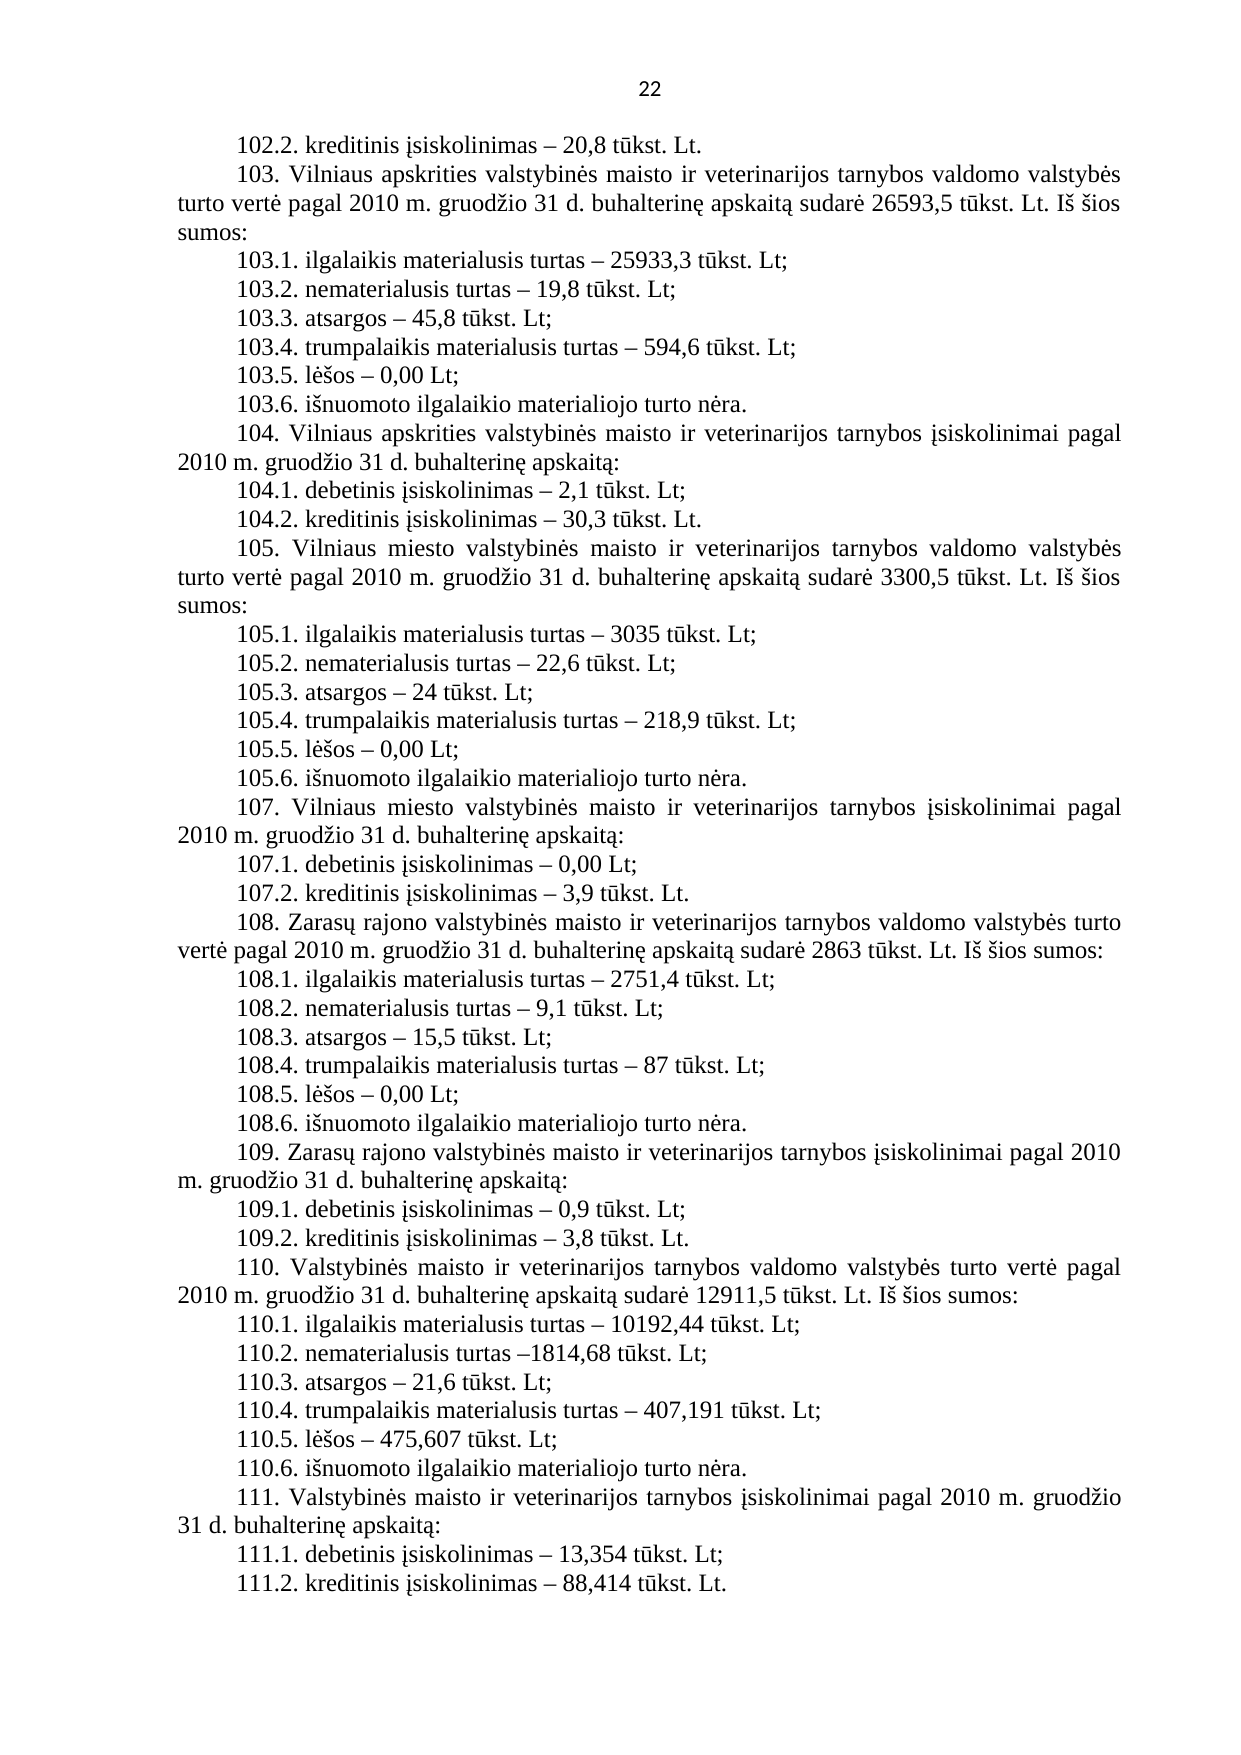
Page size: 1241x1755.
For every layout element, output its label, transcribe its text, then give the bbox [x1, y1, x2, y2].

text 109.2. kreditinis įsiskolinimas – 3,8 tūkst. Lt. [177, 1223, 1122, 1252]
text 110. Valstybinės maisto ir veterinarijos tarnybos valdomo valstybės turto vertė pagal 2010 m. gruodžio 31 d. buhalterinę apskaitą sudarė 12911,5 tūkst. Lt. Iš šios sumos: [177, 1252, 1122, 1309]
text 108.6. išnuomoto ilgalaikio materialiojo turto nėra. [177, 1108, 1122, 1137]
text 109. Zarasų rajono valstybinės maisto ir veterinarijos tarnybos įsiskolinimai pagal 2010 m. gruodžio 31 d. buhalterinę apskaitą: [177, 1137, 1122, 1194]
text 102.2. kreditinis įsiskolinimas – 20,8 tūkst. Lt. [177, 131, 1122, 159]
text 103.6. išnuomoto ilgalaikio materialiojo turto nėra. [177, 389, 1122, 418]
text 103.3. atsargos – 45,8 tūkst. Lt; [177, 303, 1122, 332]
text 108.3. atsargos – 15,5 tūkst. Lt; [177, 1022, 1122, 1051]
text 108.2. nematerialusis turtas – 9,1 tūkst. Lt; [177, 993, 1122, 1022]
text 104.1. debetinis įsiskolinimas – 2,1 tūkst. Lt; [177, 476, 1122, 504]
text 105.6. išnuomoto ilgalaikio materialiojo turto nėra. [177, 763, 1122, 792]
text 108.1. ilgalaikis materialusis turtas – 2751,4 tūkst. Lt; [177, 964, 1122, 993]
text 111. Valstybinės maisto ir veterinarijos tarnybos įsiskolinimai pagal 2010 m. gruodžio 31 d. buhalterinę apskaitą: [177, 1482, 1122, 1539]
text 105. Vilniaus miesto valstybinės maisto ir veterinarijos tarnybos valdomo valstybės turto vertė pagal 2010 m. gruodžio 31 d. buhalterinę apskaitą sudarė 3300,5 tūkst. Lt. Iš šios sumos: [177, 533, 1122, 619]
text 107.1. debetinis įsiskolinimas – 0,00 Lt; [177, 849, 1122, 878]
text 103. Vilniaus apskrities valstybinės maisto ir veterinarijos tarnybos valdomo valstybės turto vertė pagal 2010 m. gruodžio 31 d. buhalterinę apskaitą sudarė 26593,5 tūkst. Lt. Iš šios sumos: [177, 159, 1122, 246]
text 105.1. ilgalaikis materialusis turtas – 3035 tūkst. Lt; [177, 619, 1122, 648]
text 110.2. nematerialusis turtas –1814,68 tūkst. Lt; [177, 1338, 1122, 1367]
text 107.2. kreditinis įsiskolinimas – 3,9 tūkst. Lt. [177, 878, 1122, 907]
text 103.2. nematerialusis turtas – 19,8 tūkst. Lt; [177, 274, 1122, 303]
text 103.4. trumpalaikis materialusis turtas – 594,6 tūkst. Lt; [177, 332, 1122, 361]
text 104.2. kreditinis įsiskolinimas – 30,3 tūkst. Lt. [177, 504, 1122, 533]
text 108.4. trumpalaikis materialusis turtas – 87 tūkst. Lt; [177, 1051, 1122, 1079]
text 109.1. debetinis įsiskolinimas – 0,9 tūkst. Lt; [177, 1194, 1122, 1223]
text 103.1. ilgalaikis materialusis turtas – 25933,3 tūkst. Lt; [177, 246, 1122, 274]
text 107. Vilniaus miesto valstybinės maisto ir veterinarijos tarnybos įsiskolinimai pagal 2010 m. gruodžio 31 d. buhalterinę apskaitą: [177, 792, 1122, 849]
text 105.5. lėšos – 0,00 Lt; [177, 734, 1122, 763]
text 108. Zarasų rajono valstybinės maisto ir veterinarijos tarnybos valdomo valstybės turto vertė pagal 2010 m. gruodžio 31 d. buhalterinę apskaitą sudarė 2863 tūkst. Lt. Iš šios sumos: [177, 907, 1122, 964]
text 103.5. lėšos – 0,00 Lt; [177, 361, 1122, 389]
text 110.1. ilgalaikis materialusis turtas – 10192,44 tūkst. Lt; [177, 1309, 1122, 1338]
text 110.4. trumpalaikis materialusis turtas – 407,191 tūkst. Lt; [177, 1396, 1122, 1424]
text 108.5. lėšos – 0,00 Lt; [177, 1079, 1122, 1108]
text 111.1. debetinis įsiskolinimas – 13,354 tūkst. Lt; [177, 1539, 1122, 1568]
text 105.2. nematerialusis turtas – 22,6 tūkst. Lt; [177, 648, 1122, 677]
text 104. Vilniaus apskrities valstybinės maisto ir veterinarijos tarnybos įsiskolinimai pagal 2010 m. gruodžio 31 d. buhalterinę apskaitą: [177, 418, 1122, 476]
text 110.3. atsargos – 21,6 tūkst. Lt; [177, 1367, 1122, 1396]
text 110.6. išnuomoto ilgalaikio materialiojo turto nėra. [177, 1453, 1122, 1482]
text 105.3. atsargos – 24 tūkst. Lt; [177, 677, 1122, 706]
text 105.4. trumpalaikis materialusis turtas – 218,9 tūkst. Lt; [177, 706, 1122, 734]
text 111.2. kreditinis įsiskolinimas – 88,414 tūkst. Lt. [177, 1568, 1122, 1597]
text 110.5. lėšos – 475,607 tūkst. Lt; [177, 1424, 1122, 1453]
